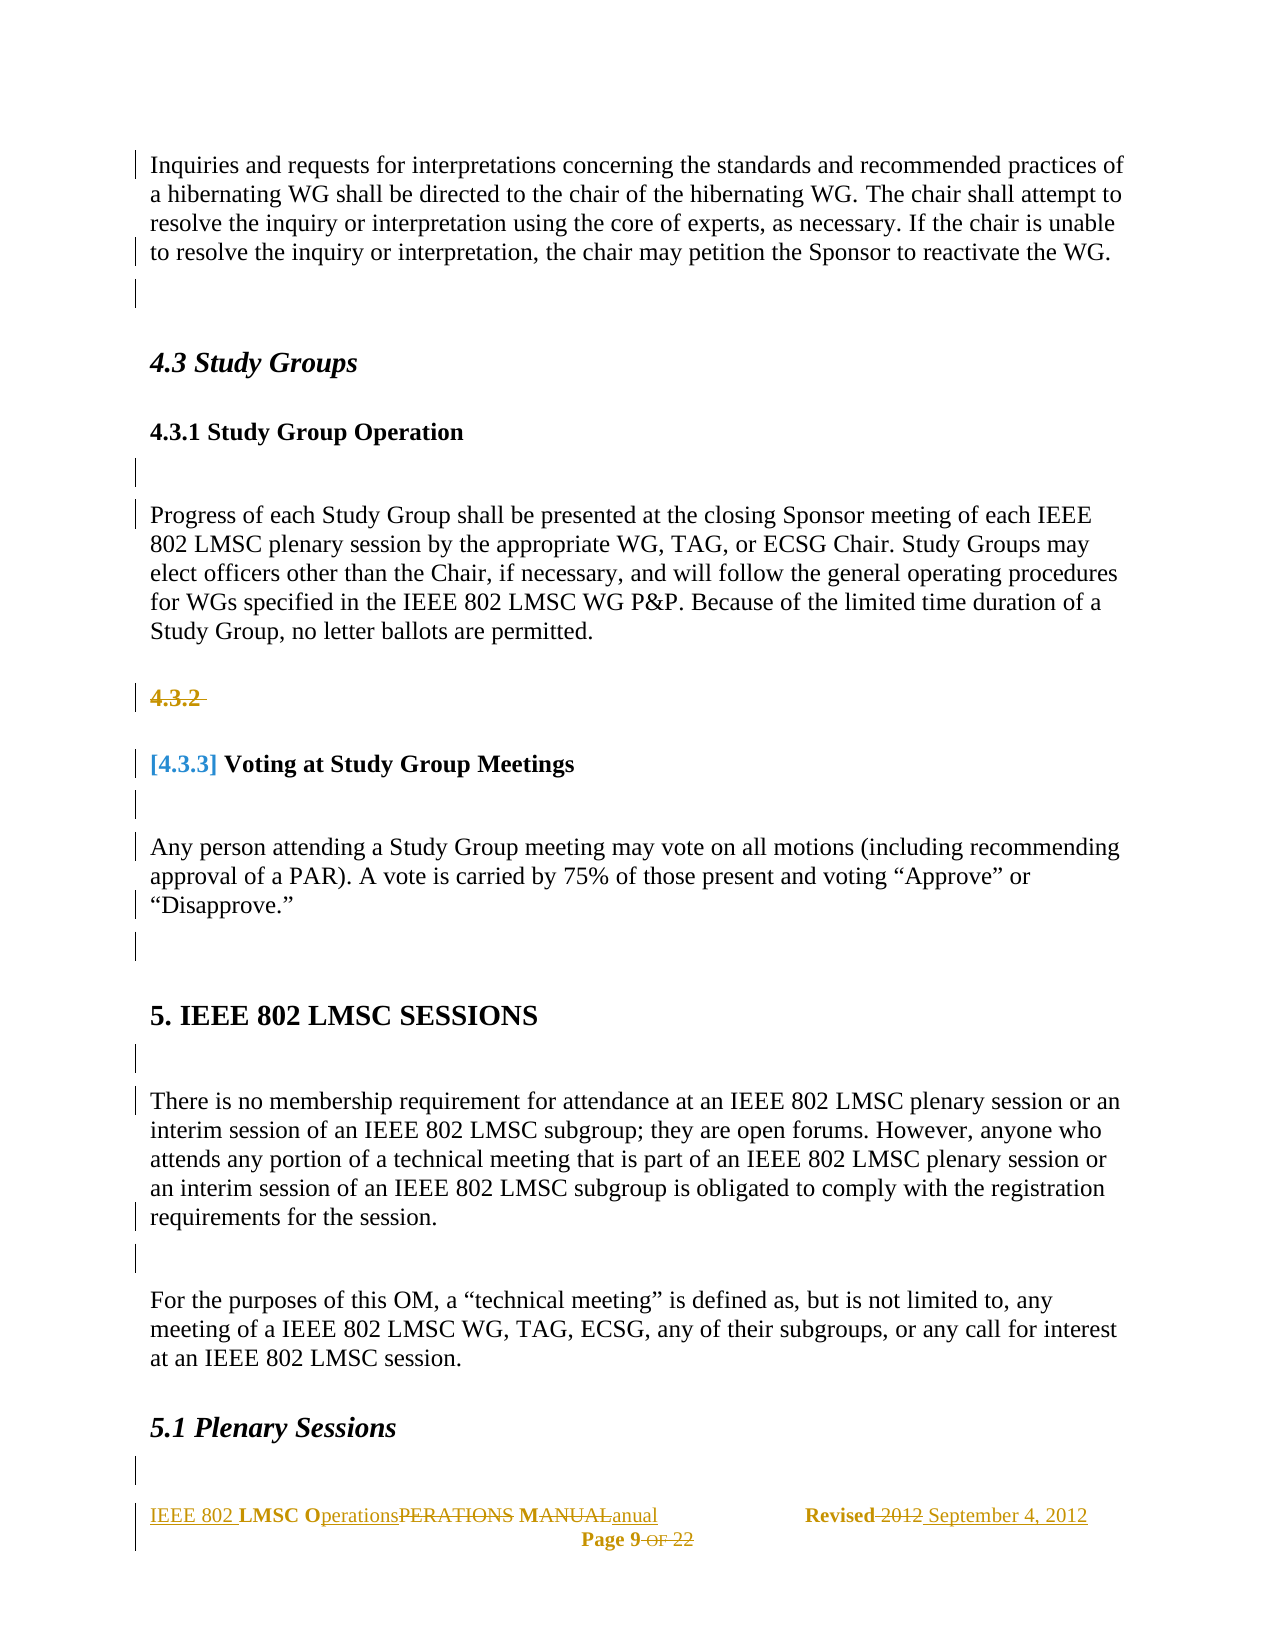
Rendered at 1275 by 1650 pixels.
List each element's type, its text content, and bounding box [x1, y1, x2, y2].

text Progress of each Study Group shall be presented at the closing Sponsor meeting of each IEEE 802 LMSC plenary session by the appropriate WG, TAG, or ECSG Chair. Study Groups may elect officers other than the Chair, if necessary, and will follow the general operating procedures for WGs specified in the IEEE 802 LMSC WG P&P. Because of the limited time duration of a Study Group, no letter ballots are permitted. [150, 458, 1125, 645]
subtitle Study Groups [150, 346, 1125, 379]
text There is no membership requirement for attendance at an IEEE 802 LMSC plenary session or an interim session of an IEEE 802 LMSC subgroup; they are open forums. However, anyone who attends any portion of a technical meeting that is part of an IEEE 802 LMSC plenary session or an interim session of an IEEE 802 LMSC subgroup is obligated to comply with the registration requirements for the session. [150, 1044, 1125, 1273]
text For the purposes of this OM, a “technical meeting” is defined as, but is not limited to, any meeting of a IEEE 802 LMSC WG, TAG, ECSG, any of their subgroups, or any call for interest at an IEEE 802 LMSC session. [150, 1285, 1125, 1372]
text Any person attending a Study Group meeting may vote on all motions (including recommending approval of a PAR). A vote is carried by 75% of those present and voting “Approve” or “Disapprove.” [150, 790, 1125, 961]
subtitle IEEE 802 LMSC SESSIONS [150, 999, 1125, 1032]
text Inquiries and requests for interpretations concerning the standards and recommended practices of a hibernating WG shall be directed to the chair of the hibernating WG. The chair shall attempt to resolve the inquiry or interpretation using the core of experts, as necessary. If the chair is unable to resolve the inquiry or interpretation, the chair may petition the Sponsor to reactivate the WG. [150, 150, 1125, 308]
subtitle Voting at Study Group Meetings [150, 683, 1125, 712]
text [150, 1456, 1125, 1485]
subtitle Study Group Operation [150, 417, 1125, 446]
subtitle Plenary Sessions [150, 1410, 1125, 1444]
